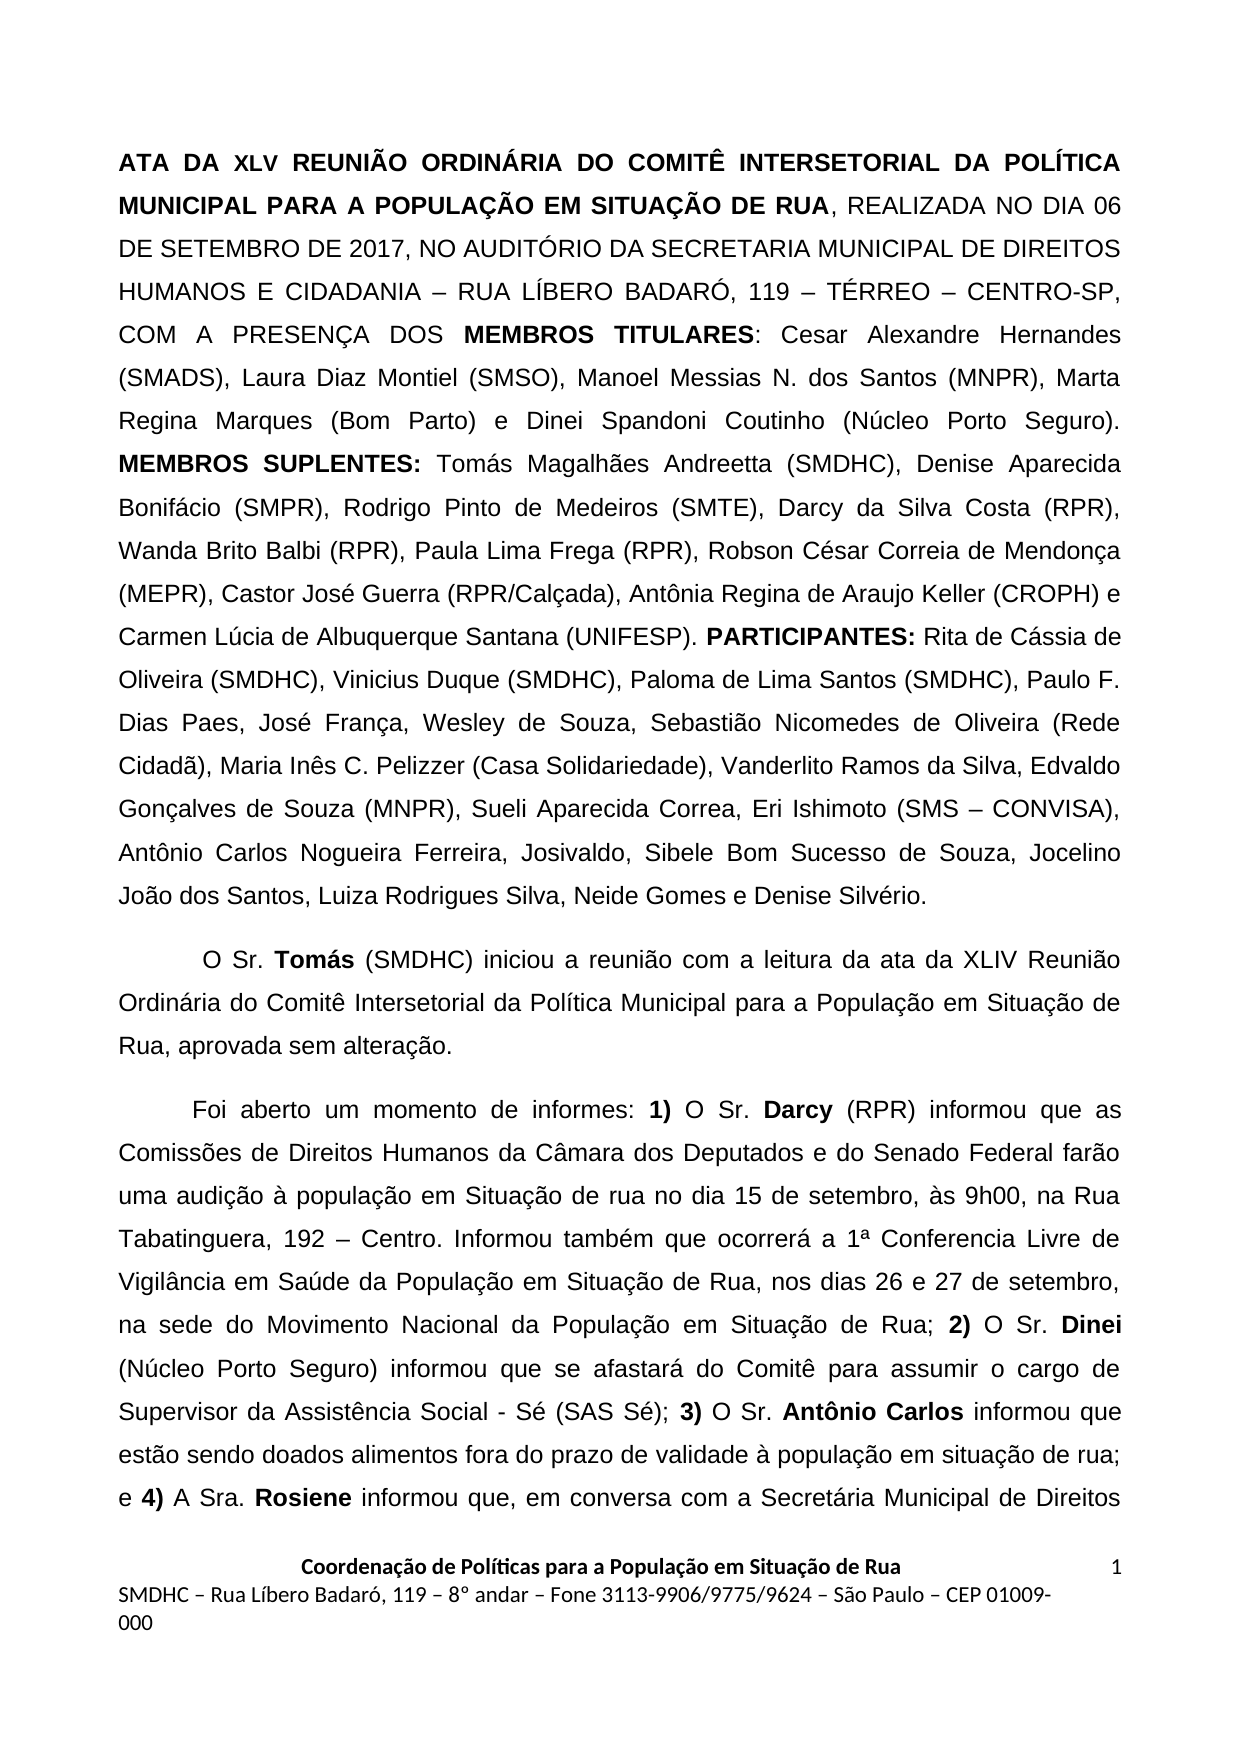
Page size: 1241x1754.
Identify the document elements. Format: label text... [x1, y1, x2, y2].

text Foi aberto um momento de informes: 1) O Sr. Darcy (RPR) informou que as Comissões de Direitos Humanos da Câmara dos Deputados e do Senado Federal farão uma audição à população em Situação de rua no dia 15 de setembro, às 9h00, na Rua Tabatinguera, 192 – Centro. Informou também que ocorrerá a 1ª Conferencia Livre de Vigilância em Saúde da População em Situação de Rua, nos dias 26 e 27 de setembro, na sede do Movimento Nacional da População em Situação de Rua; 2) O Sr. Dinei (Núcleo Porto Seguro) informou que se afastará do Comitê para assumir o cargo de Supervisor da Assistência Social - Sé (SAS Sé); 3) O Sr. Antônio Carlos informou que estão sendo doados alimentos fora do prazo de validade à população em situação de rua; e 4) A Sra. Rosiene informou que, em conversa com a Secretária Municipal de Direitos [118, 1095, 1122, 1512]
text O Sr. Tomás (SMDHC) iniciou a reunião com a leitura da ata da XLIV Reunião Ordinária do Comitê Intersetorial da Política Municipal para a População em Situação de Rua, aprovada sem alteração. [118, 945, 1122, 1060]
text ATA DA XLV REUNIÃO ORDINÁRIA DO COMITÊ INTERSETORIAL DA POLÍTICA MUNICIPAL PARA A POPULAÇÃO EM SITUAÇÃO DE RUA, REALIZADA NO DIA 06 DE SETEMBRO DE 2017, NO AUDITÓRIO DA SECRETARIA MUNICIPAL DE DIREITOS HUMANOS E CIDADANIA – RUA LÍBERO BADARÓ, 119 – TÉRREO – CENTRO-SP, COM A PRESENÇA DOS MEMBROS TITULARES: Cesar Alexandre Hernandes (SMADS), Laura Diaz Montiel (SMSO), Manoel Messias N. dos Santos (MNPR), Marta Regina Marques (Bom Parto) e Dinei Spandoni Coutinho (Núcleo Porto Seguro). MEMBROS SUPLENTES: Tomás Magalhães Andreetta (SMDHC), Denise Aparecida Bonifácio (SMPR), Rodrigo Pinto de Medeiros (SMTE), Darcy da Silva Costa (RPR), Wanda Brito Balbi (RPR), Paula Lima Frega (RPR), Robson César Correia de Mendonça (MEPR), Castor José Guerra (RPR/Calçada), Antônia Regina de Araujo Keller (CROPH) e Carmen Lúcia de Albuquerque Santana (UNIFESP). PARTICIPANTES: Rita de Cássia de Oliveira (SMDHC), Vinicius Duque (SMDHC), Paloma de Lima Santos (SMDHC), Paulo F. Dias Paes, José França, Wesley de Souza, Sebastião Nicomedes de Oliveira (Rede Cidadã), Maria Inês C. Pelizzer (Casa Solidariedade), Vanderlito Ramos da Silva, Edvaldo Gonçalves de Souza (MNPR), Sueli Aparecida Correa, Eri Ishimoto (SMS – CONVISA), Antônio Carlos Nogueira Ferreira, Josivaldo, Sibele Bom Sucesso de Souza, Jocelino João dos Santos, Luiza Rodrigues Silva, Neide Gomes e Denise Silvério. [118, 148, 1122, 909]
